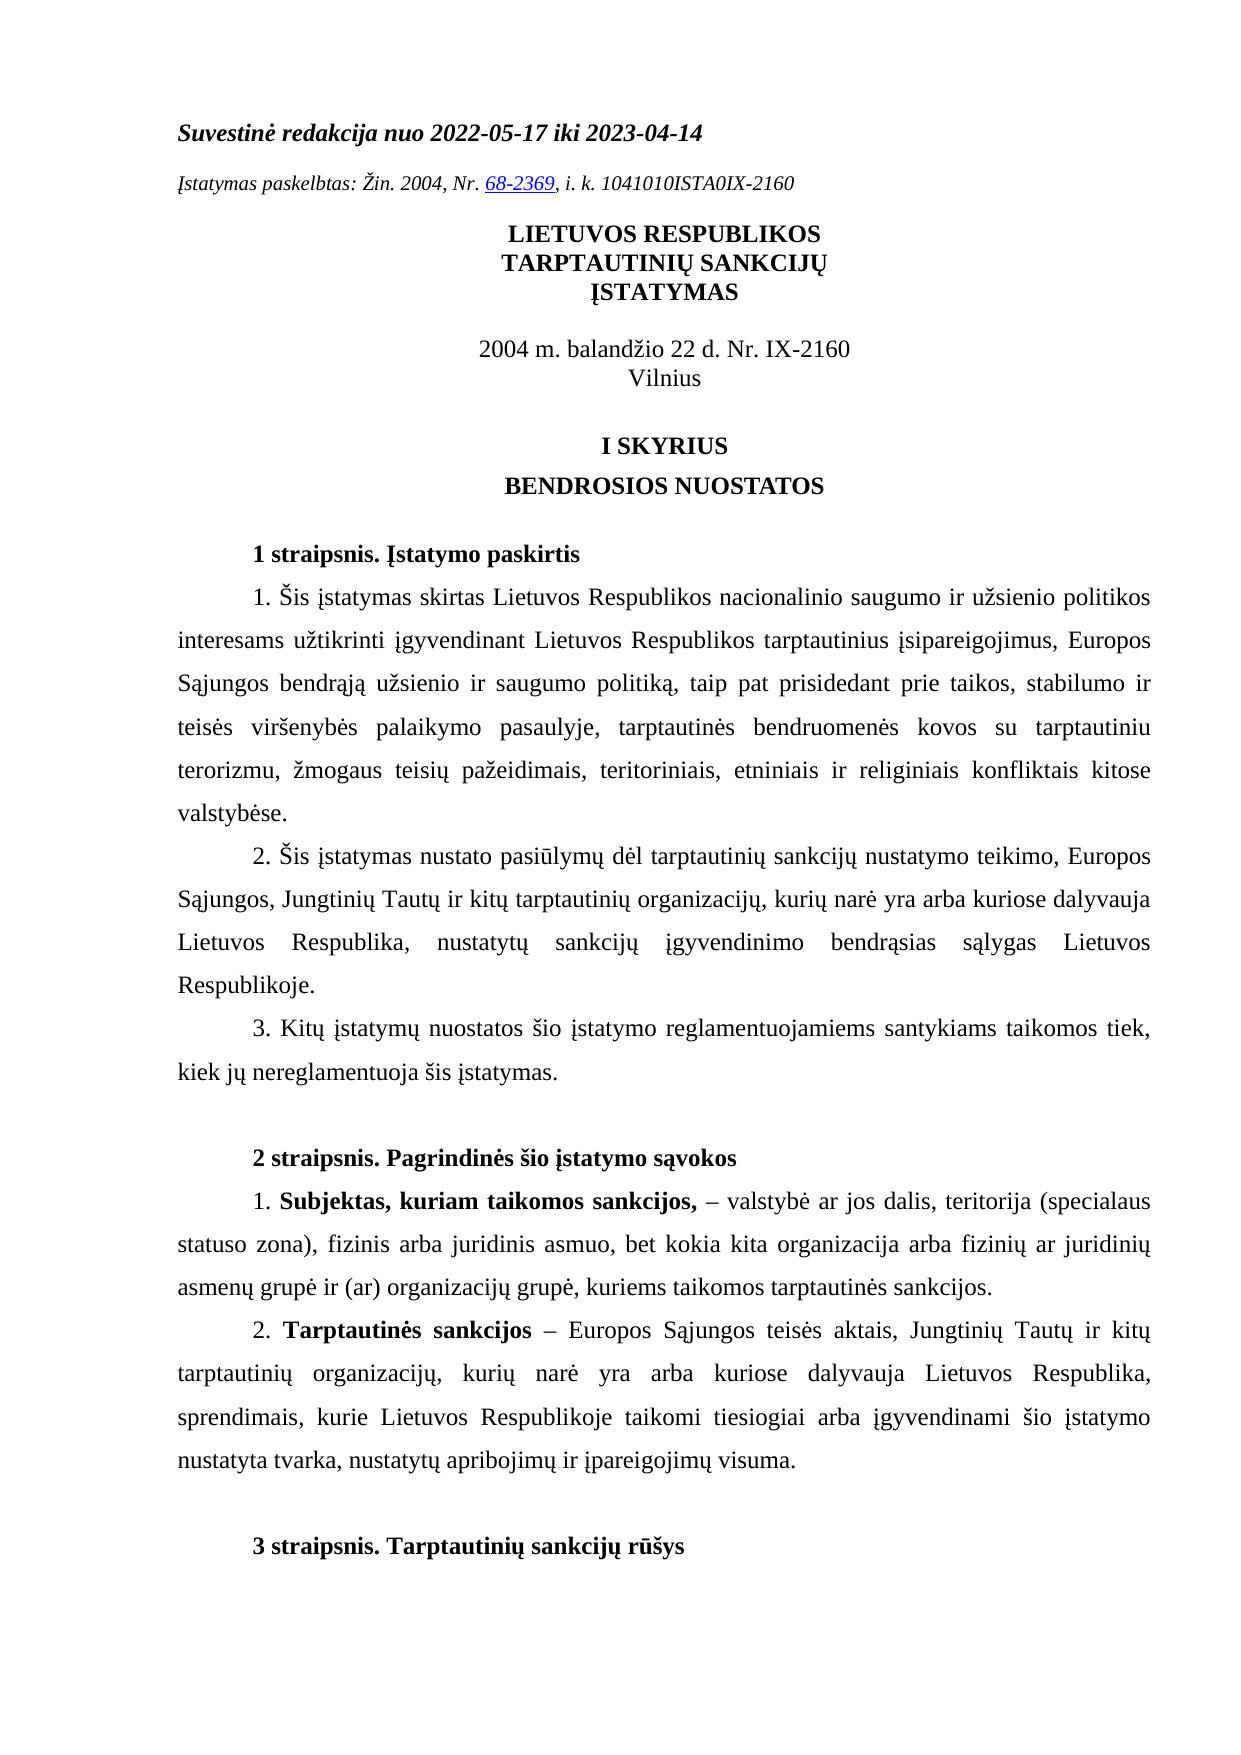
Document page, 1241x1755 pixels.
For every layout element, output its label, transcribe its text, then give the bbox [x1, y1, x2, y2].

text 1. Šis įstatymas skirtas Lietuvos Respublikos nacionalinio saugumo ir užsienio politikos interesams užtikrinti įgyvendinant Lietuvos Respublikos tarptautinius įsipareigojimus, Europos Sąjungos bendrąją užsienio ir saugumo politiką, taip pat prisidedant prie taikos, stabilumo ir teisės viršenybės palaikymo pasaulyje, tarptautinės bendruomenės kovos su tarptautiniu terorizmu, žmogaus teisių pažeidimais, teritoriniais, etniniais ir religiniais konfliktais kitose valstybėse. [177, 582, 1152, 827]
text Suvestinė redakcija nuo 2022-05-17 iki 2023-04-14 [177, 118, 1152, 147]
text 2. Tarptautinės sankcijos – Europos Sąjungos teisės aktais, Jungtinių Tautų ir kitų tarptautinių organizacijų, kurių narė yra arba kuriose dalyvauja Lietuvos Respublika, sprendimais, kurie Lietuvos Respublikoje taikomi tiesiogiai arba įgyvendinami šio įstatymo nustatyta tvarka, nustatytų apribojimų ir įpareigojimų visuma. [177, 1315, 1152, 1473]
text LIETUVOS RESPUBLIKOS [177, 219, 1152, 248]
text 2004 m. balandžio 22 d. Nr. IX-2160 [177, 334, 1152, 363]
text Vilnius [177, 363, 1152, 392]
text ĮSTATYMAS [177, 277, 1152, 305]
text 3 straipsnis. Tarptautinių sankcijų rūšys [177, 1531, 1152, 1560]
text BENDROSIOS NUOSTATOS [177, 460, 1152, 499]
text 2 straipsnis. Pagrindinės šio įstatymo sąvokos [177, 1143, 1152, 1172]
text I SKYRIUS [177, 420, 1152, 460]
text 3. Kitų įstatymų nuostatos šio įstatymo reglamentuojamiems santykiams taikomos tiek, kiek jų nereglamentuoja šis įstatymas. [177, 1013, 1152, 1085]
text 1. Subjektas, kuriam taikomos sankcijos, – valstybė ar jos dalis, teritorija (specialaus statuso zona), fizinis arba juridinis asmuo, bet kokia kita organizacija arba fizinių ar juridinių asmenų grupė ir (ar) organizacijų grupė, kuriems taikomos tarptautinės sankcijos. [177, 1186, 1152, 1301]
text Įstatymas paskelbtas: Žin. 2004, Nr. 68-2369, i. k. 1041010ISTA0IX-2160 [177, 171, 1152, 195]
text TARPTAUTINIŲ SANKCIJŲ [177, 248, 1152, 277]
text 1 straipsnis. Įstatymo paskirtis [177, 539, 1152, 568]
text 2. Šis įstatymas nustato pasiūlymų dėl tarptautinių sankcijų nustatymo teikimo, Europos Sąjungos, Jungtinių Tautų ir kitų tarptautinių organizacijų, kurių narė yra arba kuriose dalyvauja Lietuvos Respublika, nustatytų sankcijų įgyvendinimo bendrąsias sąlygas Lietuvos Respublikoje. [177, 841, 1152, 999]
